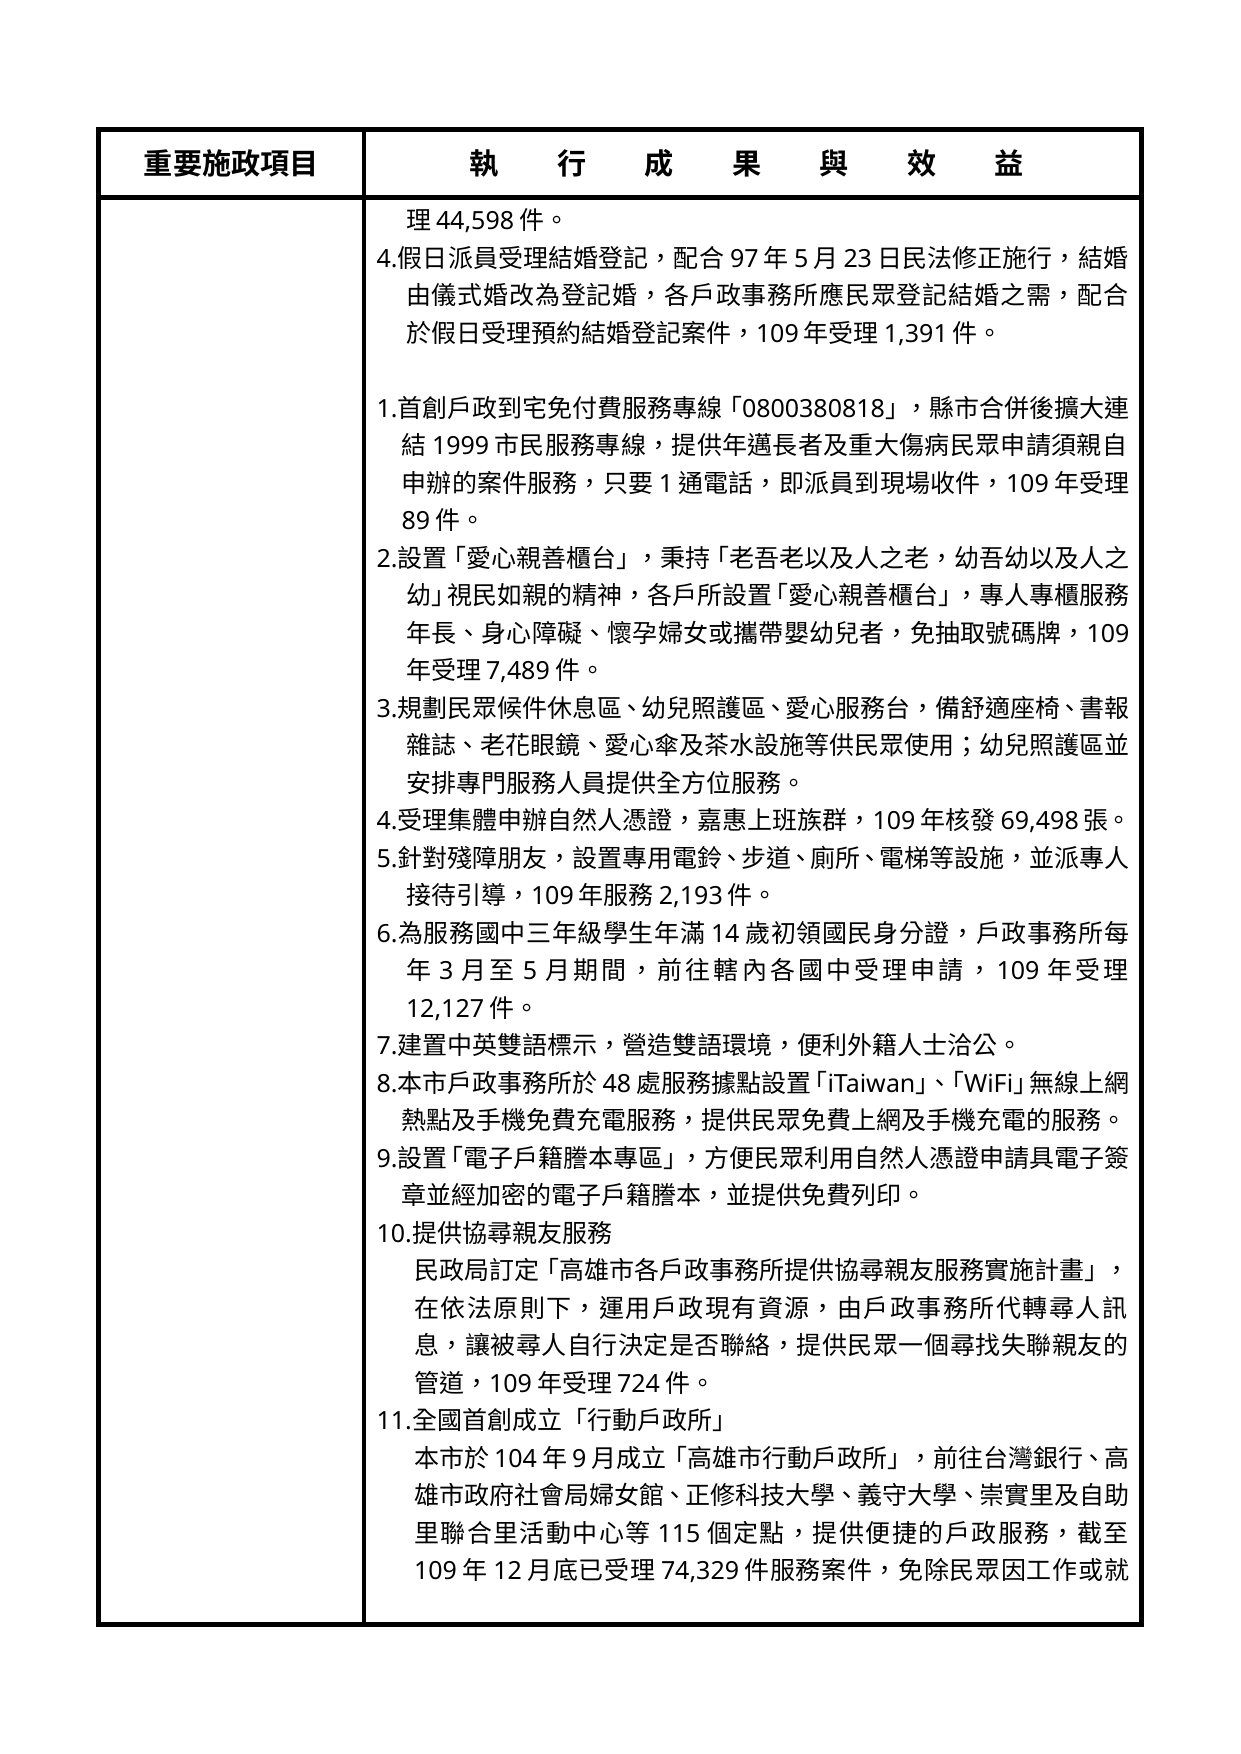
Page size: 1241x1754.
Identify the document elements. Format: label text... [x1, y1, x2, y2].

table_cell 理44,598件。 4.假日派員受理結婚登記，配合97年5月23日民法修正施行，結婚由儀式婚改為登記婚，各戶政事務所應民眾登記結婚之需，配合於假日受理預約結婚登記案件，109年受理1,391件。 1.首創戶政到宅免付費服務專線「0800380818」，縣市合併後擴大連結1999市民服務專線，提供年邁長者及重大傷病民眾申請須親自申辦的案件服務，只要1通電話，即派員到現場收件，109年受理89件。 2.設置「愛心親善櫃台」，秉持「老吾老以及人之老，幼吾幼以及人之幼」視民如親的精神，各戶所設置「愛心親善櫃台」，專人專櫃服務年長、身心障礙、懷孕婦女或攜帶嬰幼兒者，免抽取號碼牌，109年受理7,489件。 3.規劃民眾候件休息區、幼兒照護區、愛心服務台，備舒適座椅、書報雜誌、老花眼鏡、愛心傘及茶水設施等供民眾使用；幼兒照護區並安排專門服務人員提供全方位服務。 4.受理集體申辦自然人憑證，嘉惠上班族群，109年核發69,498張。 5.針對殘障朋友，設置專用電鈴、步道、廁所、電梯等設施，並派專人接待引導，109年服務2,193件。 6.為服務國中三年級學生年滿14歲初領國民身分證，戶政事務所每年3月至5月期間，前往轄內各國中受理申請，109年受理12,127件。 7.建置中英雙語標示，營造雙語環境，便利外籍人士洽公。 8.本市戶政事務所於48處服務據點設置「iTaiwan」、「WiFi」無線上網熱點及手機免費充電服務，提供民眾免費上網及手機充電的服務。 9.設置「電子戶籍謄本專區」，方便民眾利用自然人憑證申請具電子簽章並經加密的電子戶籍謄本，並提供免費列印。 10.提供協尋親友服務 民政局訂定「高雄市各戶政事務所提供協尋親友服務實施計畫」，在依法原則下，運用戶政現有資源，由戶政事務所代轉尋人訊息，讓被尋人自行決定是否聯絡，提供民眾一個尋找失聯親友的管道，109年受理724件。 11.全國首創成立「行動戶政所」 本市於104年9月成立「高雄市行動戶政所」，前往台灣銀行、高雄市政府社會局婦女館、正修科技大學、義守大學、崇實里及自助里聯合里活動中心等115個定點，提供便捷的戶政服務，截至109年12月底已受理74,329件服務案件，免除民眾因工作或就 [366, 200, 1139, 1622]
table_header 重要施政項目 [101, 132, 362, 195]
table_header 執 行 成 果 與 效 益 [366, 132, 1139, 195]
table_cell [101, 200, 362, 1622]
